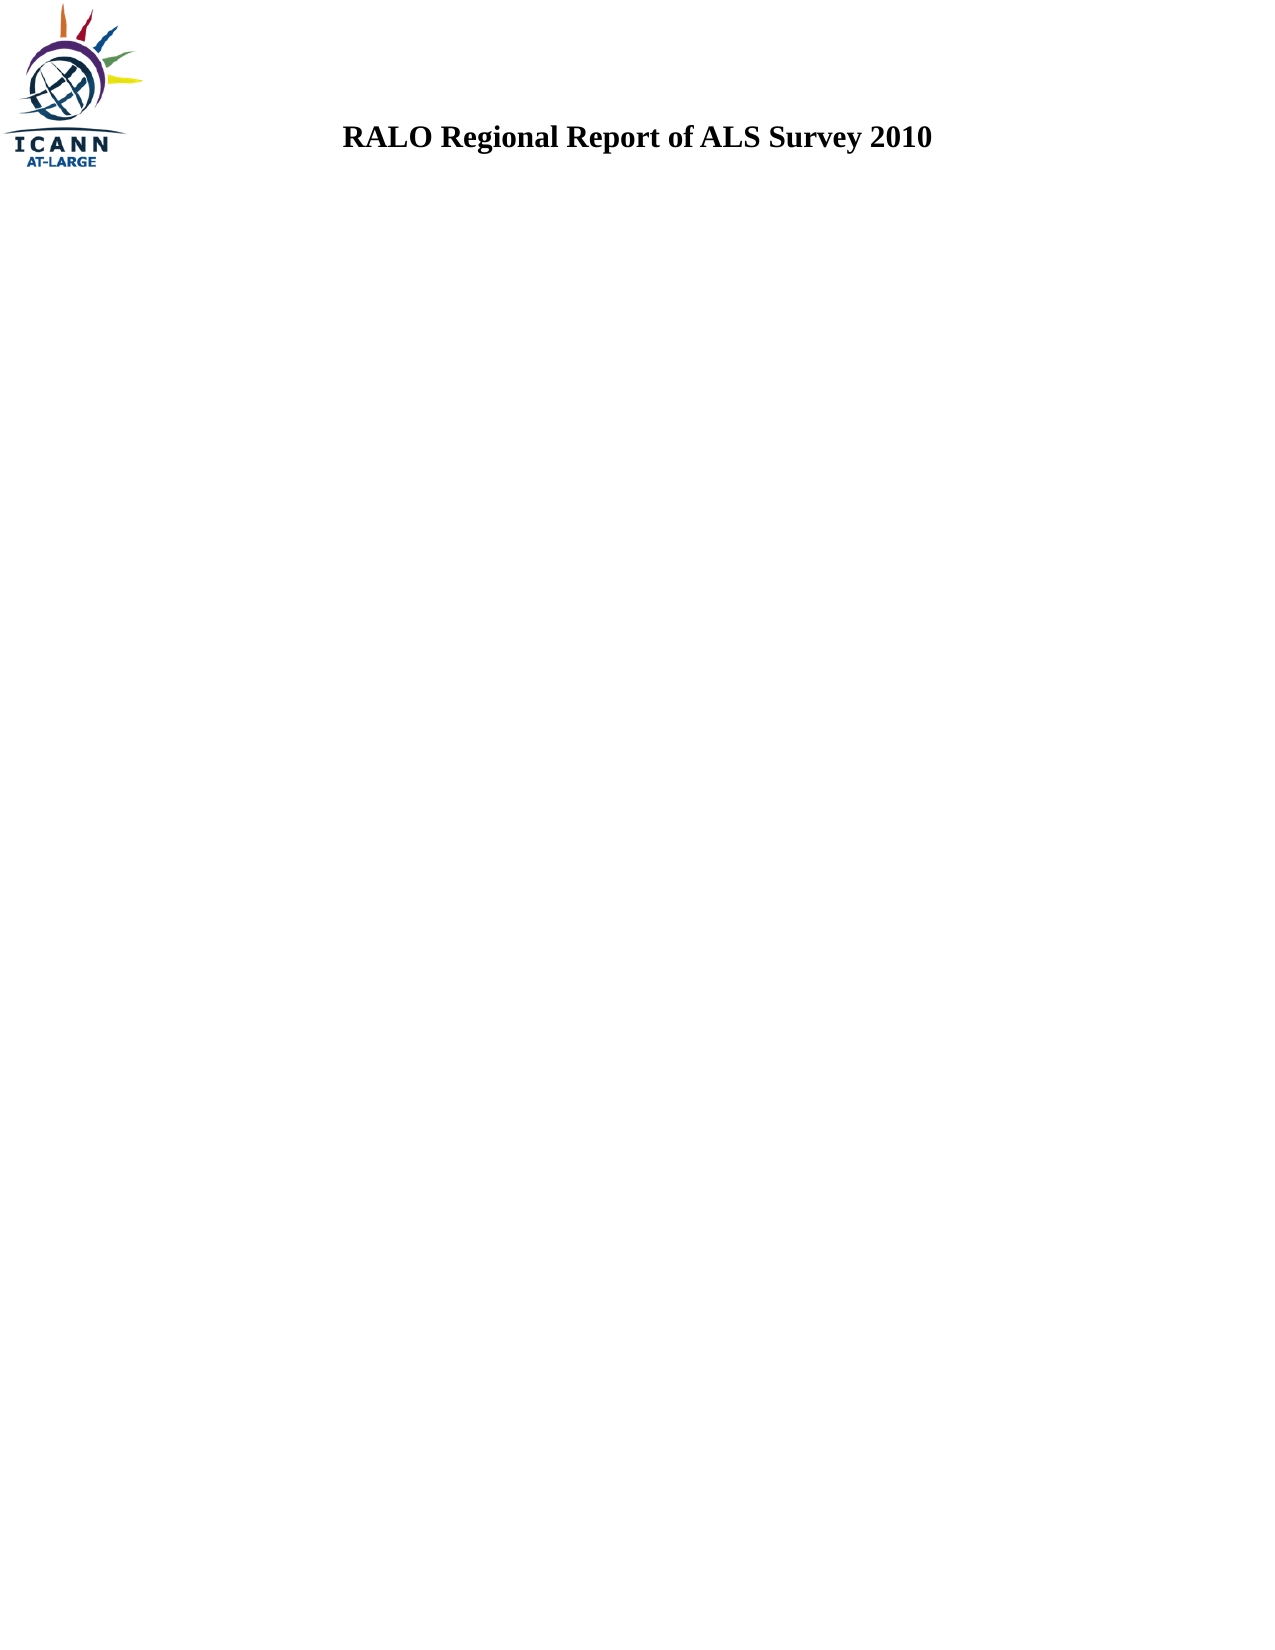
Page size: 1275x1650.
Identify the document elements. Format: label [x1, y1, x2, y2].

picture [0, 0, 158, 177]
